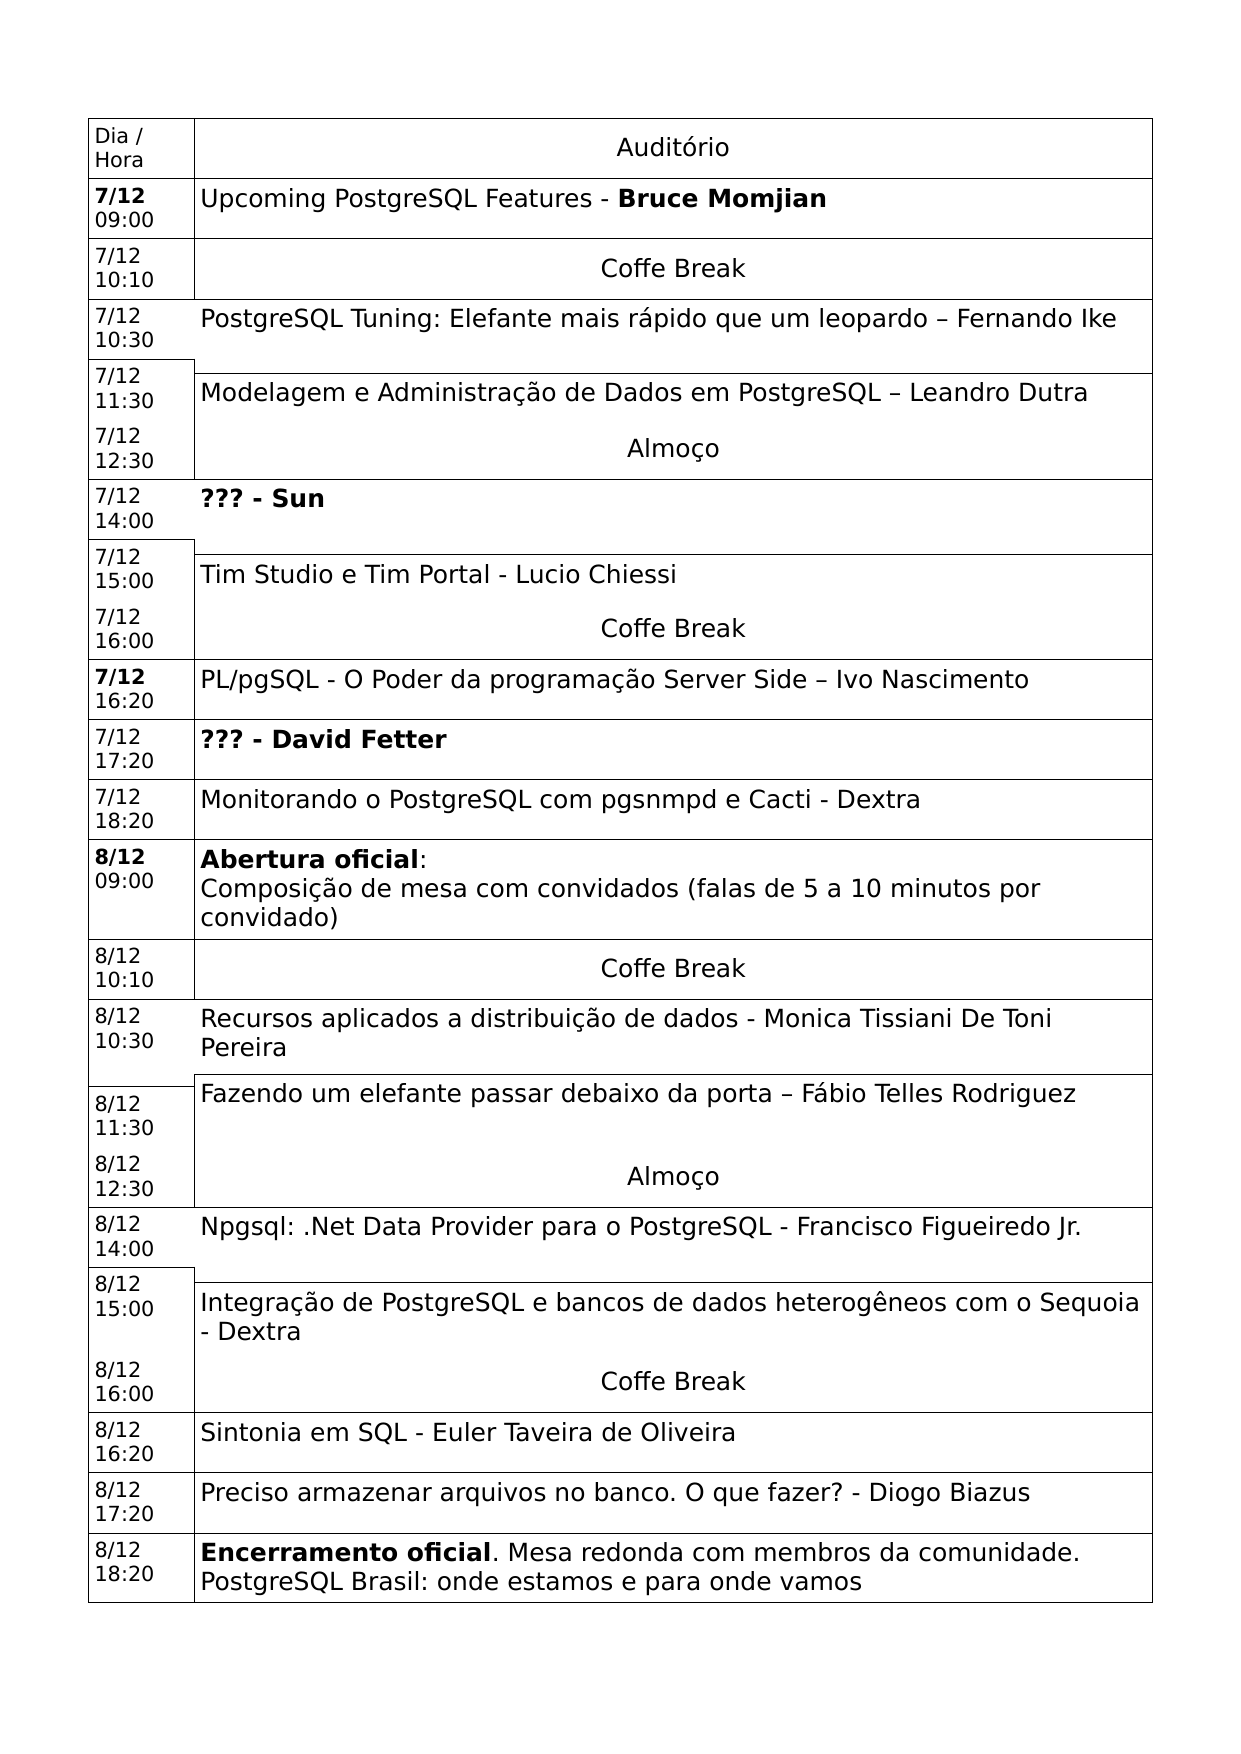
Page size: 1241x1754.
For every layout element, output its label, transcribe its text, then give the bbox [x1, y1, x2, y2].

table_cell 8/12 16:20 [89, 1413, 194, 1472]
table_cell 7/12 18:20 [89, 780, 194, 839]
table_cell Coffe Break [195, 940, 1152, 998]
table_cell 8/12 17:20 [89, 1473, 194, 1532]
table_cell 7/12 09:00 [89, 179, 194, 238]
table_cell Monitorando o PostgreSQL com pgsnmpd e Cacti - Dextra [195, 780, 1152, 839]
table_header Auditório [195, 119, 1152, 178]
table_cell 7/12 16:00 [89, 599, 194, 659]
table_cell Modelagem e Administração de Dados em PostgreSQL – Leandro Dutra [195, 374, 1152, 419]
table_cell Fazendo um elefante passar debaixo da porta – Fábio Telles Rodriguez [195, 1075, 1152, 1146]
table_cell 7/12 15:00 [89, 540, 194, 599]
table_cell 8/12 11:30 [89, 1087, 194, 1146]
table_header 7/12 10:30 [89, 300, 194, 358]
table_cell Preciso armazenar arquivos no banco. O que fazer? - Diogo Biazus [195, 1473, 1152, 1532]
table_cell Encerramento oficial. Mesa redonda com membros da comunidade. PostgreSQL Brasil: onde estamos e para onde vamos [195, 1534, 1152, 1602]
table_header Dia / Hora [89, 119, 194, 178]
table_cell 8/12 09:00 [89, 840, 194, 938]
table_header 7/12 14:00 [89, 480, 194, 539]
table_cell 7/12 12:30 [89, 419, 194, 479]
table_cell Tim Studio e Tim Portal - Lucio Chiessi [195, 555, 1152, 599]
table_cell 7/12 16:20 [89, 660, 194, 719]
table_cell Upcoming PostgreSQL Features - Bruce Momjian [195, 179, 1152, 238]
table_cell 7/12 11:30 [89, 360, 194, 419]
table_cell Abertura oficial: Composição de mesa com convidados (falas de 5 a 10 minutos por convidado) [195, 840, 1152, 938]
table_cell 7/12 10:10 [89, 239, 194, 298]
table_cell 8/12 16:00 [89, 1352, 194, 1412]
table_cell Coffe Break [195, 599, 1152, 659]
table_cell 8/12 18:20 [89, 1534, 194, 1602]
table_cell 8/12 10:10 [89, 940, 194, 998]
table_header Npgsql: .Net Data Provider para o PostgreSQL - Francisco Figueiredo Jr. [195, 1208, 1152, 1282]
table_cell 7/12 17:20 [89, 720, 194, 779]
table_cell 8/12 15:00 [89, 1268, 194, 1352]
table_cell Integração de PostgreSQL e bancos de dados heterogêneos com o Sequoia - Dextra [195, 1283, 1152, 1352]
table_header 8/12 14:00 [89, 1208, 194, 1267]
table_header PostgreSQL Tuning: Elefante mais rápido que um leopardo – Fernando Ike [195, 300, 1152, 373]
table_cell Sintonia em SQL - Euler Taveira de Oliveira [195, 1413, 1152, 1472]
table_header Recursos aplicados a distribuição de dados - Monica Tissiani De Toni Pereira [195, 1000, 1152, 1074]
table_cell PL/pgSQL - O Poder da programação Server Side – Ivo Nascimento [195, 660, 1152, 719]
table_cell ??? - David Fetter [195, 720, 1152, 779]
table_cell Coffe Break [195, 239, 1152, 298]
table_header ??? - Sun [195, 480, 1152, 554]
table_cell Almoço [195, 419, 1152, 479]
table_cell 8/12 12:30 [89, 1146, 194, 1207]
table_cell Coffe Break [195, 1352, 1152, 1412]
table_cell Almoço [195, 1146, 1152, 1207]
table_header 8/12 10:30 [89, 1000, 194, 1086]
